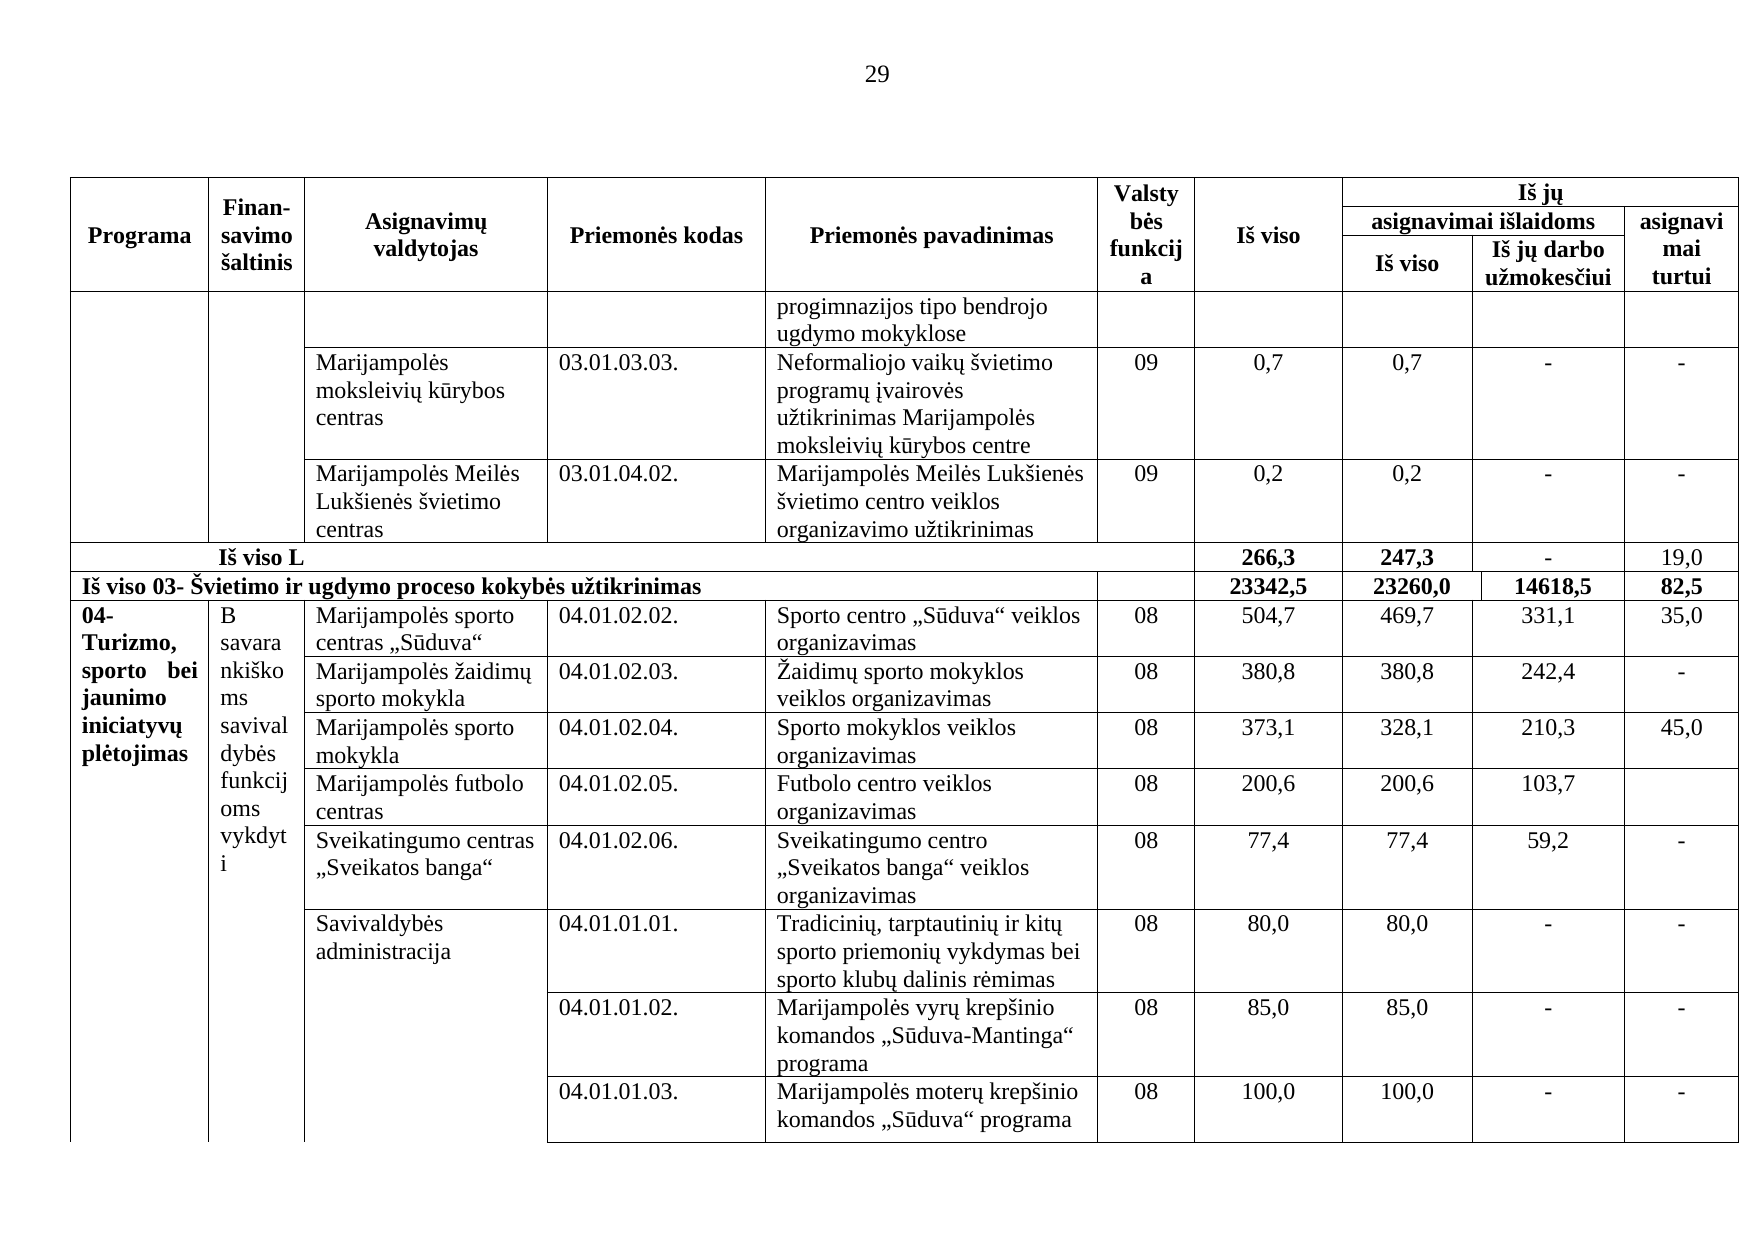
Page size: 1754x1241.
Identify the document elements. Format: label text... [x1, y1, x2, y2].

table_cell 08 [1098, 993, 1194, 1076]
table_cell Marijampolės žaidimų sporto mokykla [305, 657, 547, 712]
table_cell 85,0 [1195, 993, 1342, 1076]
table_cell Marijampolės moksleivių kūrybos centras [305, 348, 547, 458]
table_cell 04.01.02.05. [548, 769, 765, 824]
table_cell 380,8 [1195, 657, 1342, 712]
table_cell Iš viso 03- Švietimo ir ugdymo proceso kokybės užtikrinimas [71, 572, 1097, 599]
table_cell 59,2 [1473, 826, 1624, 908]
table_cell Sporto mokyklos veiklos organizavimas [766, 713, 1097, 768]
table_cell - [1625, 348, 1738, 458]
table_cell 08 [1098, 601, 1194, 656]
table_header Priemonės kodas [548, 178, 765, 291]
table_cell 08 [1098, 713, 1194, 768]
table_cell 23342,5 [1195, 572, 1342, 599]
table_cell 04- Turizmo, sporto bei jaunimo iniciatyvų plėtojimas [71, 601, 208, 1142]
table_cell [71, 292, 208, 458]
table_cell 469,7 [1343, 601, 1472, 656]
table_cell Iš jų darbo užmokesčiui [1473, 236, 1624, 291]
table_cell 08 [1098, 826, 1194, 908]
table_cell - [1473, 993, 1624, 1076]
table_cell - [1473, 543, 1624, 571]
table_cell Marijampolės moterų krepšinio komandos „Sūduva“ programa [766, 1077, 1097, 1142]
table_cell Marijampolės sporto mokykla [305, 713, 547, 768]
table_cell 80,0 [1343, 910, 1472, 992]
table_cell [1098, 572, 1194, 599]
table_header Finan-savimo šaltinis [209, 178, 304, 291]
table_cell 242,4 [1473, 657, 1624, 712]
table_cell 04.01.01.02. [548, 993, 765, 1076]
table_cell Sveikatingumo centras „Sveikatos banga“ [305, 826, 547, 908]
table_cell 85,0 [1343, 993, 1472, 1076]
table_header Priemonės pavadinimas [766, 178, 1097, 291]
table_cell 373,1 [1195, 713, 1342, 768]
table_cell 08 [1098, 910, 1194, 992]
table_cell - [1625, 993, 1738, 1076]
table_cell asignavimai išlaidoms [1343, 207, 1624, 234]
table_cell 04.01.01.01. [548, 910, 765, 992]
table_cell - [1625, 826, 1738, 908]
table_cell - [1625, 460, 1738, 542]
table_cell Tradicinių, tarptautinių ir kitų sporto priemonių vykdymas bei sporto klubų dalinis rėmimas [766, 910, 1097, 992]
table_cell 380,8 [1343, 657, 1472, 712]
table_cell [1195, 292, 1342, 347]
table_cell Savivaldybės administracija [305, 910, 547, 1142]
table_header Asignavimų valdytojas [305, 178, 547, 291]
table_cell [71, 459, 208, 542]
table_cell Neformaliojo vaikų švietimo programų įvairovės užtikrinimas Marijampolės moksleivių kūrybos centre [766, 348, 1097, 458]
table_cell - [1625, 292, 1738, 347]
table_cell Futbolo centro veiklos organizavimas [766, 769, 1097, 824]
table_cell - [1473, 910, 1624, 992]
table_cell [1098, 292, 1194, 347]
table_cell Sporto centro „Sūduva“ veiklos organizavimas [766, 601, 1097, 656]
table_cell 210,3 [1473, 713, 1624, 768]
table_cell - [1473, 1077, 1624, 1142]
table_header Programa [71, 178, 208, 291]
table_cell Marijampolės sporto centras „Sūduva“ [305, 601, 547, 656]
table_cell Marijampolės Meilės Lukšienės švietimo centras [305, 460, 547, 542]
table_cell 23260,0 [1343, 572, 1481, 599]
table_cell asignavimai turtui įsigyti [1625, 207, 1738, 291]
table_cell 03.01.03.03. [548, 348, 765, 458]
table_cell - [1625, 1077, 1738, 1142]
table_cell 77,4 [1343, 826, 1472, 908]
table_cell 14618,5 [1482, 572, 1624, 599]
table_cell Sveikatingumo centro „Sveikatos banga“ veiklos organizavimas [766, 826, 1097, 908]
table_cell [305, 292, 547, 347]
table_cell [1625, 769, 1738, 824]
table_cell 04.01.01.03. [548, 1077, 765, 1142]
table_cell Iš viso [1343, 236, 1472, 291]
table_cell 504,7 [1195, 601, 1342, 656]
table_cell 0,7 [1195, 348, 1342, 458]
table_cell 100,0 [1343, 1077, 1472, 1142]
table_cell Marijampolės futbolo centras [305, 769, 547, 824]
table_cell 09 [1098, 348, 1194, 458]
table_cell 08 [1098, 657, 1194, 712]
table_header Valstybės funkcija [1098, 178, 1194, 291]
table_cell [548, 292, 765, 347]
table_cell 0,2 [1343, 460, 1472, 542]
table_cell 04.01.02.02. [548, 601, 765, 656]
table_cell 04.01.02.03. [548, 657, 765, 712]
table_cell 19,0 [1625, 543, 1738, 571]
table_header Iš jų [1343, 178, 1738, 206]
table_cell [209, 459, 304, 542]
table_header Iš viso [1195, 178, 1342, 291]
table_cell 08 [1098, 1077, 1194, 1142]
table_cell 100,0 [1195, 1077, 1342, 1142]
table_cell 04.01.02.04. [548, 713, 765, 768]
table_cell 08 [1098, 769, 1194, 824]
table_cell 03.01.04.02. [548, 460, 765, 542]
table_cell Žaidimų sporto mokyklos veiklos organizavimas [766, 657, 1097, 712]
table_cell Marijampolės Meilės Lukšienės švietimo centro veiklos organizavimo užtikrinimas [766, 460, 1097, 542]
table_cell 266,3 [1195, 543, 1342, 571]
table_cell Marijampolės vyrų krepšinio komandos „Sūduva-Mantinga“ programa [766, 993, 1097, 1076]
table_cell 82,5 [1625, 572, 1738, 599]
table_cell Iš viso L [71, 543, 1194, 571]
table_cell progimnazijos tipo bendrojo ugdymo mokyklose [766, 292, 1097, 347]
table_cell 35,0 [1625, 601, 1738, 656]
table_cell 331,1 [1473, 601, 1624, 656]
table_cell B savarankiškoms savivaldybės funkcijoms vykdyti [209, 601, 304, 1142]
table_cell 200,6 [1195, 769, 1342, 824]
table_cell - [1625, 657, 1738, 712]
table_cell 0,7 [1343, 348, 1472, 458]
table_cell 328,1 [1343, 713, 1472, 768]
table_cell 45,0 [1625, 713, 1738, 768]
table_cell 04.01.02.06. [548, 826, 765, 908]
table_cell 77,4 [1195, 826, 1342, 908]
table_cell - [1625, 910, 1738, 992]
table_cell [1343, 292, 1472, 347]
table_cell - [1473, 460, 1624, 542]
table_cell 0,2 [1195, 460, 1342, 542]
table_cell - [1473, 348, 1624, 458]
table_cell 247,3 [1343, 543, 1472, 571]
table_cell 80,0 [1195, 910, 1342, 992]
table_cell [209, 292, 304, 458]
table_cell 200,6 [1343, 769, 1472, 824]
table_cell 09 [1098, 460, 1194, 542]
table_cell - [1473, 292, 1624, 347]
table_cell 103,7 [1473, 769, 1624, 824]
